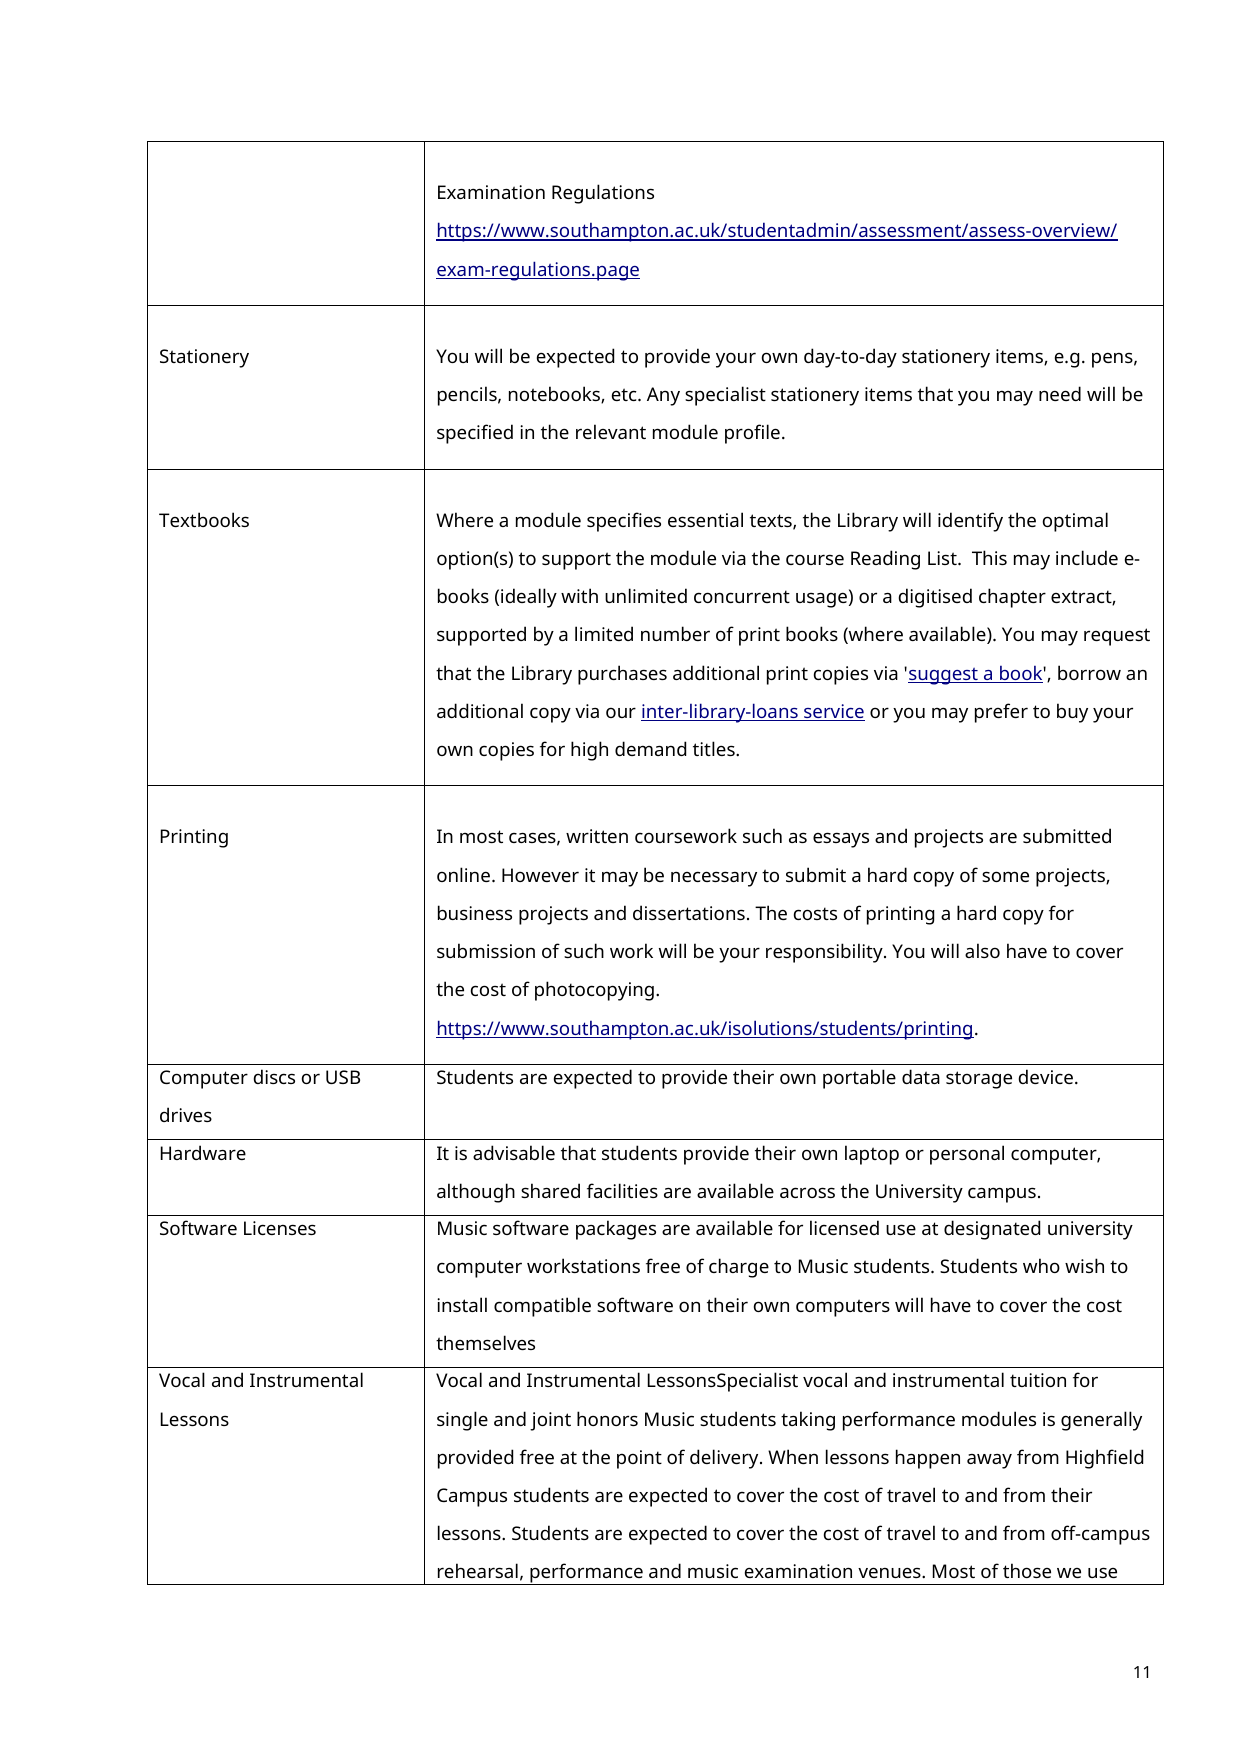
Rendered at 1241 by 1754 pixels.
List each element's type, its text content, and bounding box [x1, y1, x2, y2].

table_cell Software Licenses [148, 1216, 424, 1367]
table_cell Music software packages are available for licensed use at designated university computer workstations free of charge to Music students. Students who wish to install compatible software on their own computers will have to cover the cost themselves [425, 1216, 1163, 1367]
table_cell Computer discs or USB drives [148, 1065, 424, 1139]
table_cell Where a module specifies essential texts, the Library will identify the optimal option(s) to support the module via the course Reading List. This may include e-books (ideally with unlimited concurrent usage) or a digitised chapter extract, supported by a limited number of print books (where available). You may request that the Library purchases additional print copies via 'suggest a book', borrow an additional copy via our inter-library-loans service or you may prefer to buy your own copies for high demand titles. [425, 470, 1163, 785]
table_cell In most cases, written coursework such as essays and projects are submitted online. However it may be necessary to submit a hard copy of some projects, business projects and dissertations. The costs of printing a hard copy for submission of such work will be your responsibility. You will also have to cover the cost of photocopying. https://www.southampton.ac.uk/isolutions/students/printing. [425, 786, 1163, 1063]
table_cell Vocal and Instrumental LessonsSpecialist vocal and instrumental tuition for single and joint honors Music students taking performance modules is generally provided free at the point of delivery. When lessons happen away from Highfield Campus students are expected to cover the cost of travel to and from their lessons. Students are expected to cover the cost of travel to and from off-campus rehearsal, performance and music examination venues. Most of those we use [425, 1368, 1163, 1584]
table_cell Examination Regulations https://www.southampton.ac.uk/studentadmin/assessment/assess-overview/exam-regulations.page [425, 142, 1163, 305]
table_cell Printing [148, 786, 424, 1063]
table_cell You will be expected to provide your own day-to-day stationery items, e.g. pens, pencils, notebooks, etc. Any specialist stationery items that you may need will be specified in the relevant module profile. [425, 306, 1163, 468]
table_cell Textbooks [148, 470, 424, 785]
table_cell Students are expected to provide their own portable data storage device. [425, 1065, 1163, 1139]
table_cell [148, 142, 424, 305]
table_cell Stationery [148, 306, 424, 468]
table_cell It is advisable that students provide their own laptop or personal computer, although shared facilities are available across the University campus. [425, 1140, 1163, 1214]
table_cell Hardware [148, 1140, 424, 1214]
table_cell Vocal and Instrumental Lessons [148, 1368, 424, 1584]
